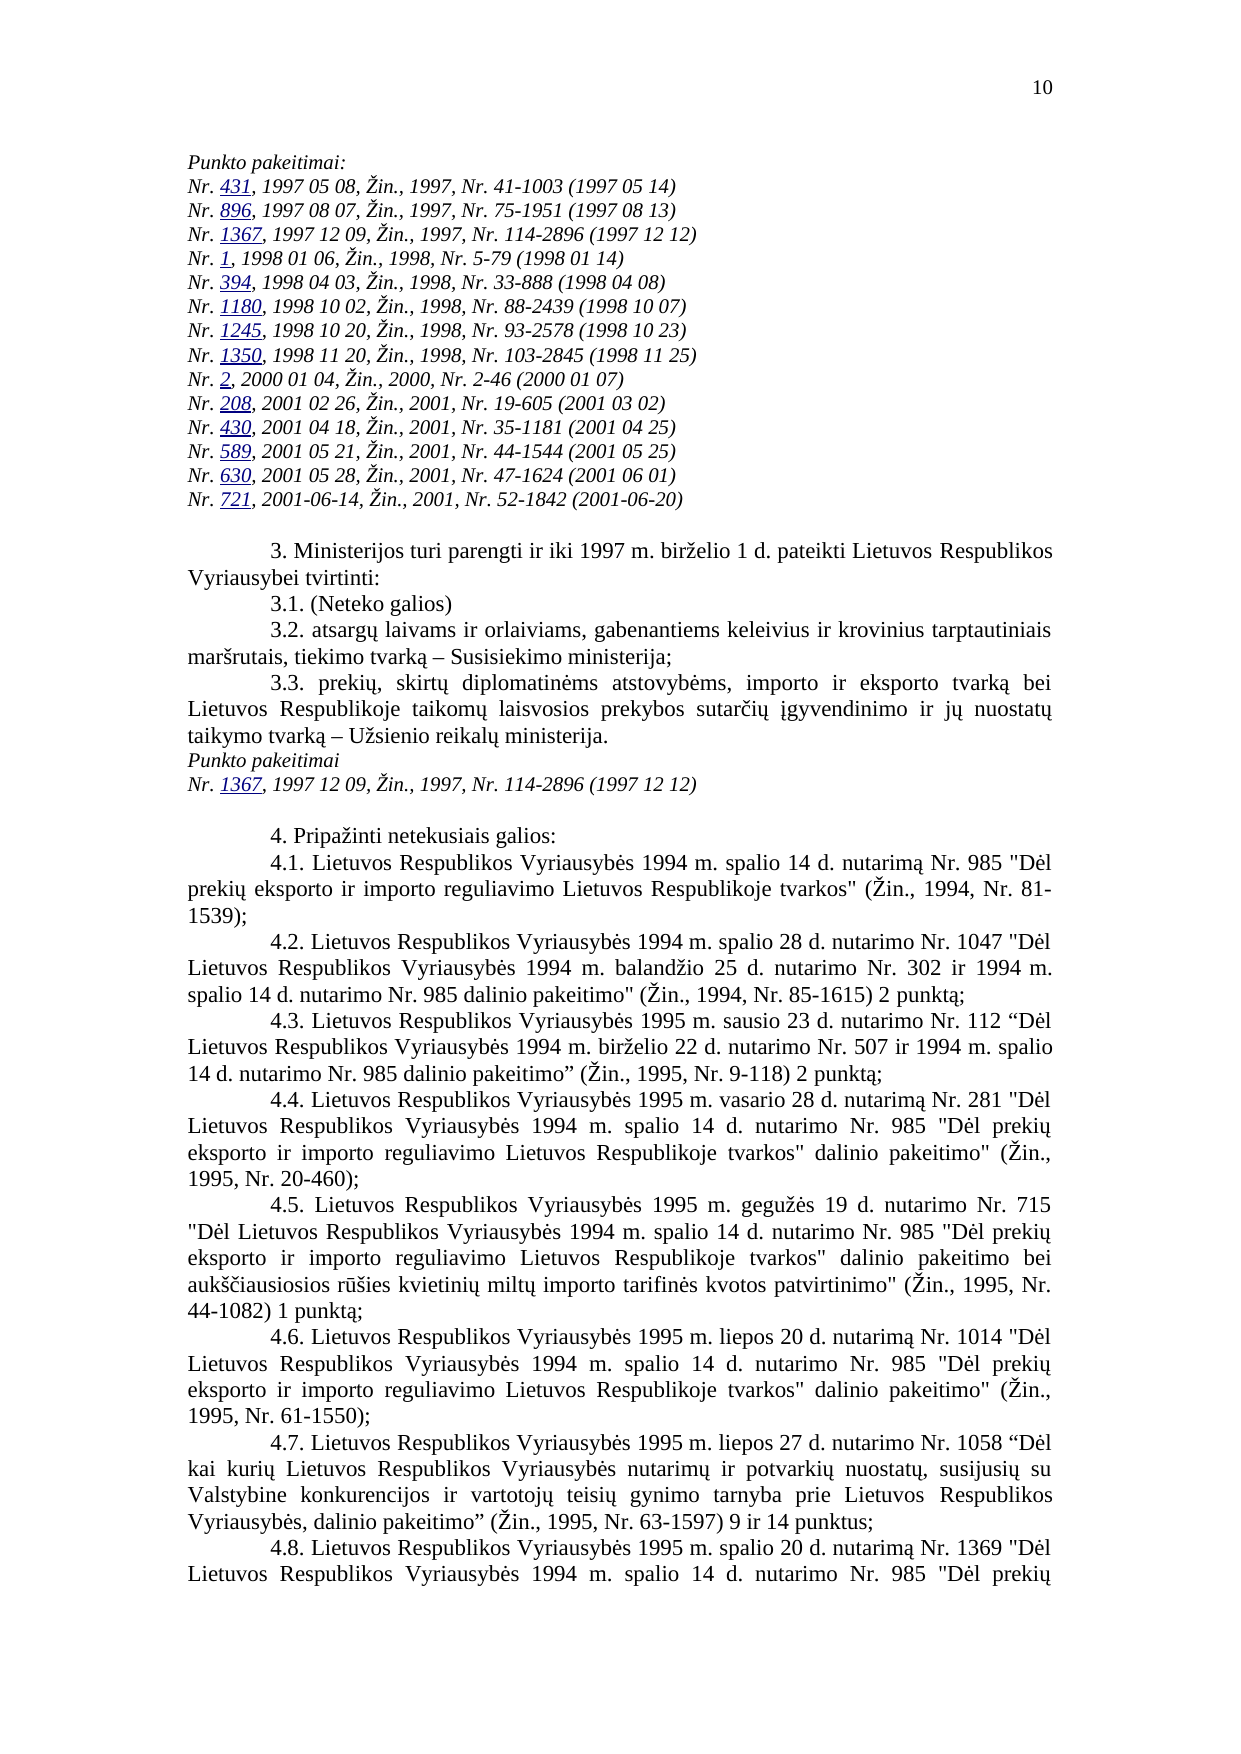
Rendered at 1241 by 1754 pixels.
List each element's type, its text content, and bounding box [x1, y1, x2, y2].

text Nr. 1180, 1998 10 02, Žin., 1998, Nr. 88-2439 (1998 10 07) [187, 294, 1053, 318]
text Nr. 630, 2001 05 28, Žin., 2001, Nr. 47-1624 (2001 06 01) [187, 463, 1053, 487]
text Nr. 430, 2001 04 18, Žin., 2001, Nr. 35-1181 (2001 04 25) [187, 415, 1053, 439]
text Nr. 896, 1997 08 07, Žin., 1997, Nr. 75-1951 (1997 08 13) [187, 198, 1053, 222]
text Nr. 1367, 1997 12 09, Žin., 1997, Nr. 114-2896 (1997 12 12) [187, 222, 1053, 246]
text Nr. 1367, 1997 12 09, Žin., 1997, Nr. 114-2896 (1997 12 12) [187, 772, 1053, 796]
text 4.8. Lietuvos Respublikos Vyriausybės 1995 m. spalio 20 d. nutarimą Nr. 1369 "Dėl Lietuvos Respublikos Vyriausybės 1994 m. spalio 14 d. nutarimo Nr. 985 "Dėl prekių [187, 1534, 1053, 1587]
text Nr. 589, 2001 05 21, Žin., 2001, Nr. 44-1544 (2001 05 25) [187, 439, 1053, 463]
text 4.6. Lietuvos Respublikos Vyriausybės 1995 m. liepos 20 d. nutarimą Nr. 1014 "Dėl Lietuvos Respublikos Vyriausybės 1994 m. spalio 14 d. nutarimo Nr. 985 "Dėl prekių eksporto ir importo reguliavimo Lietuvos Respublikoje tvarkos" dalinio pakeitimo" (Žin., 1995, Nr. 61-1550); [187, 1323, 1053, 1429]
subtitle 4. Pripažinti netekusiais galios: [187, 823, 1053, 849]
text 4.1. Lietuvos Respublikos Vyriausybės 1994 m. spalio 14 d. nutarimą Nr. 985 "Dėl prekių eksporto ir importo reguliavimo Lietuvos Respublikoje tvarkos" (Žin., 1994, Nr. 81-1539); [187, 849, 1053, 928]
text Nr. 208, 2001 02 26, Žin., 2001, Nr. 19-605 (2001 03 02) [187, 391, 1053, 415]
text Nr. 1245, 1998 10 20, Žin., 1998, Nr. 93-2578 (1998 10 23) [187, 318, 1053, 342]
text 4.5. Lietuvos Respublikos Vyriausybės 1995 m. gegužės 19 d. nutarimo Nr. 715 "Dėl Lietuvos Respublikos Vyriausybės 1994 m. spalio 14 d. nutarimo Nr. 985 "Dėl prekių eksporto ir importo reguliavimo Lietuvos Respublikoje tvarkos" dalinio pakeitimo bei aukščiausiosios rūšies kvietinių miltų importo tarifinės kvotos patvirtinimo" (Žin., 1995, Nr. 44-1082) 1 punktą; [187, 1192, 1053, 1323]
text Punkto pakeitimai: [187, 150, 1053, 174]
text Punkto pakeitimai [187, 748, 1053, 772]
text Nr. 2, 2000 01 04, Žin., 2000, Nr. 2-46 (2000 01 07) [187, 367, 1053, 391]
text Nr. 394, 1998 04 03, Žin., 1998, Nr. 33-888 (1998 04 08) [187, 270, 1053, 294]
text Nr. 1350, 1998 11 20, Žin., 1998, Nr. 103-2845 (1998 11 25) [187, 342, 1053, 367]
subtitle 3. Ministerijos turi parengti ir iki 1997 m. birželio 1 d. pateikti Lietuvos respublikos Vyriausybei tvirtinti: [187, 537, 1053, 590]
text Nr. 1, 1998 01 06, Žin., 1998, Nr. 5-79 (1998 01 14) [187, 246, 1053, 270]
text 4.4. Lietuvos Respublikos Vyriausybės 1995 m. vasario 28 d. nutarimą Nr. 281 "Dėl Lietuvos Respublikos Vyriausybės 1994 m. spalio 14 d. nutarimo Nr. 985 "Dėl prekių eksporto ir importo reguliavimo Lietuvos Respublikoje tvarkos" dalinio pakeitimo" (Žin., 1995, Nr. 20-460); [187, 1086, 1053, 1192]
text 4.2. Lietuvos Respublikos Vyriausybės 1994 m. spalio 28 d. nutarimo Nr. 1047 "Dėl Lietuvos Respublikos Vyriausybės 1994 m. balandžio 25 d. nutarimo Nr. 302 ir 1994 m. spalio 14 d. nutarimo Nr. 985 dalinio pakeitimo" (Žin., 1994, Nr. 85-1615) 2 punktą; [187, 928, 1053, 1007]
text 3.1. (Neteko galios) [187, 590, 1053, 616]
text 4.7. Lietuvos Respublikos Vyriausybės 1995 m. liepos 27 d. nutarimo Nr. 1058 “Dėl kai kurių Lietuvos Respublikos Vyriausybės nutarimų ir potvarkių nuostatų, susijusių su Valstybine konkurencijos ir vartotojų teisių gynimo tarnyba prie Lietuvos respublikos Vyriausybės, dalinio pakeitimo” (Žin., 1995, Nr. 63-1597) 9 ir 14 punktus; [187, 1429, 1053, 1534]
text Nr. 721, 2001-06-14, Žin., 2001, Nr. 52-1842 (2001-06-20) [187, 487, 1053, 511]
text 3.2. atsargų laivams ir orlaiviams, gabenantiems keleivius ir krovinius tarptautiniais maršrutais, tiekimo tvarką – Susisiekimo ministerija; [187, 616, 1053, 669]
text Nr. 431, 1997 05 08, Žin., 1997, Nr. 41-1003 (1997 05 14) [187, 174, 1053, 198]
text 3.3. prekių, skirtų diplomatinėms atstovybėms, importo ir eksporto tvarką bei Lietuvos respublikoje taikomų laisvosios prekybos sutarčių įgyvendinimo ir jų nuostatų taikymo tvarką – Užsienio reikalų ministerija. [187, 669, 1053, 748]
text 4.3. Lietuvos Respublikos Vyriausybės 1995 m. sausio 23 d. nutarimo Nr. 112 “Dėl Lietuvos respublikos Vyriausybės 1994 m. birželio 22 d. nutarimo Nr. 507 ir 1994 m. spalio 14 d. nutarimo Nr. 985 dalinio pakeitimo” (Žin., 1995, Nr. 9-118) 2 punktą; [187, 1007, 1053, 1086]
